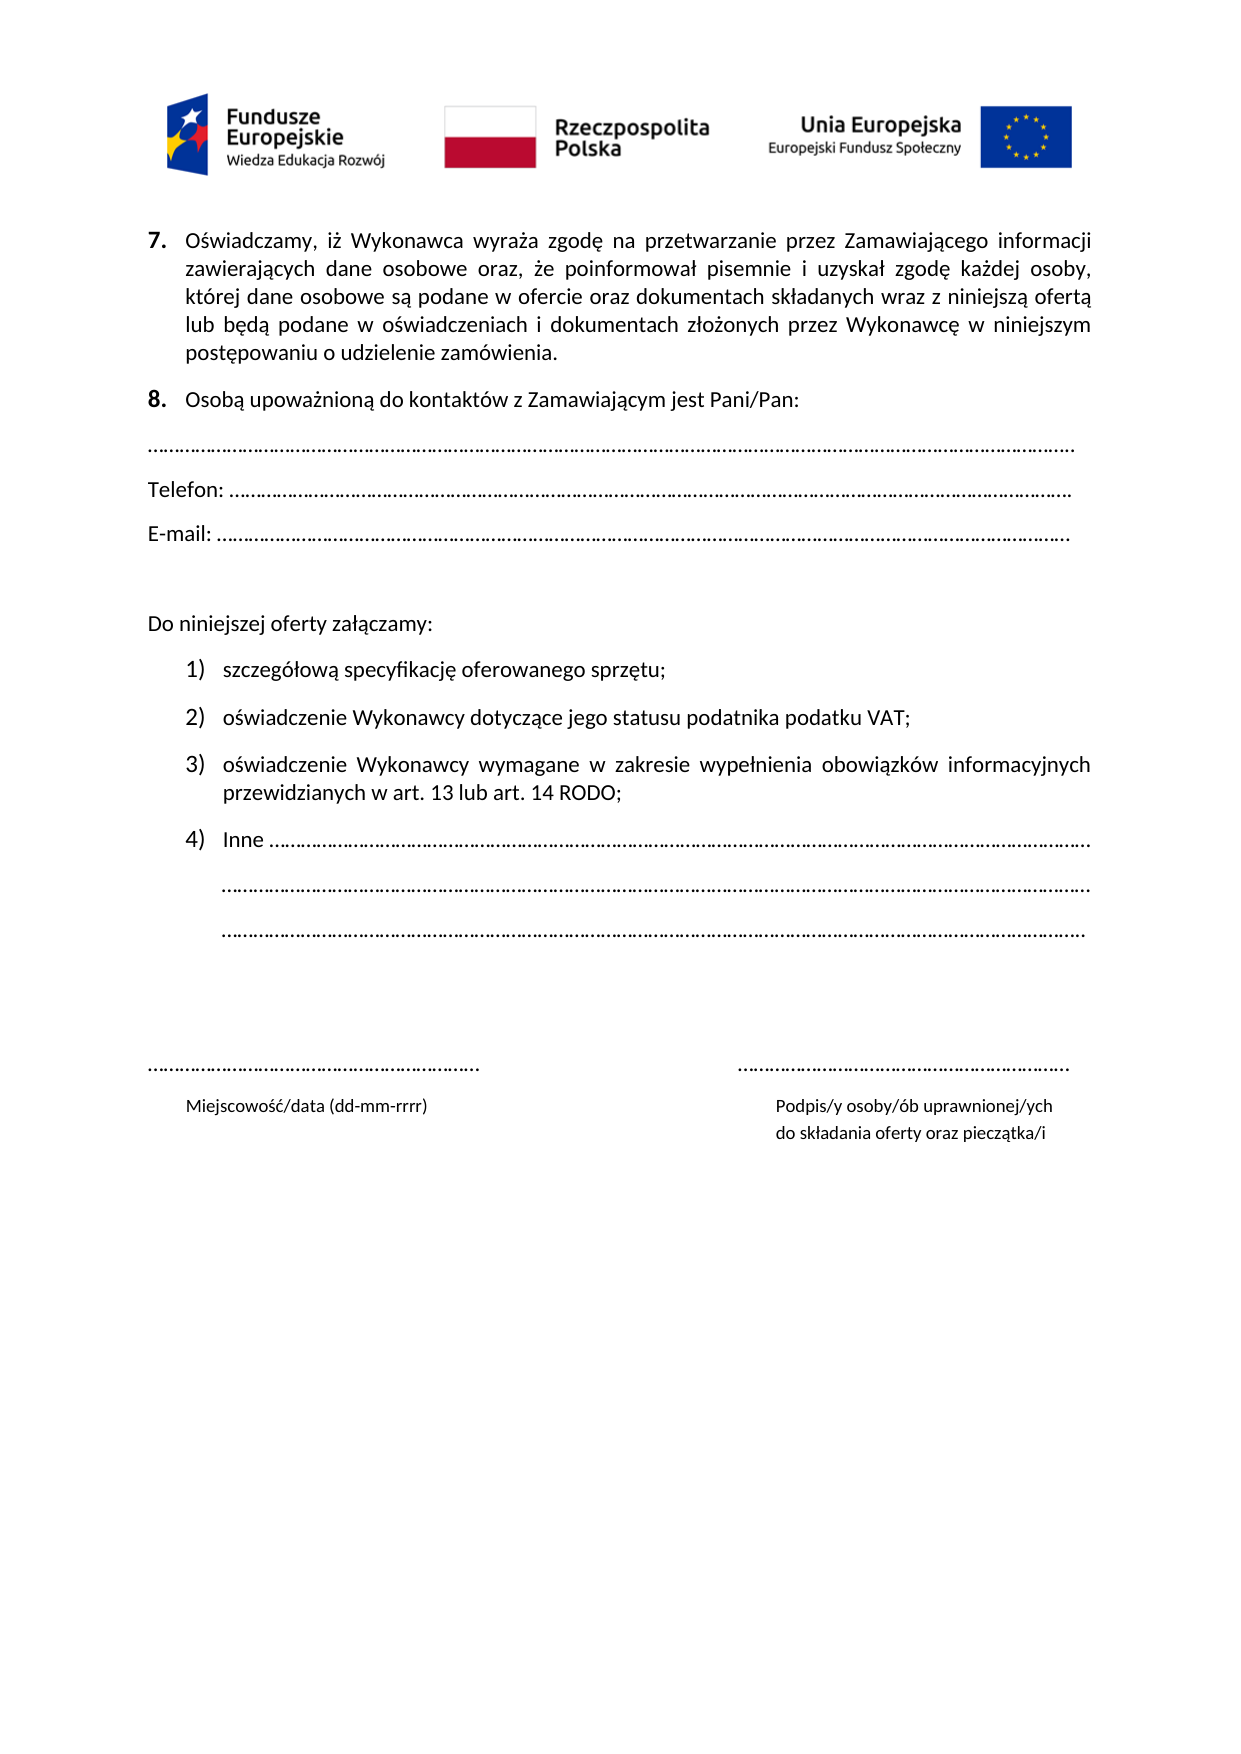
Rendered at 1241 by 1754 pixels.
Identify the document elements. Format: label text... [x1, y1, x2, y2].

text do składania oferty oraz pieczątka/i [664, 1117, 1093, 1145]
text Miejscowość/data (dd-mm-rrrr) Podpis/y osoby/ób uprawnionej/ych [148, 1094, 1093, 1117]
text ………………………………………………………………………………………………………………………………………………………….. [148, 430, 1093, 458]
list oświadczenie Wykonawcy wymagane w zakresie wypełnienia obowiązków informacyjnych przewidzianych w art. 13 lub art. 14 RODO; [185, 748, 1093, 807]
list Inne ………………………………………………………………………………………………………………………………………… [185, 823, 1093, 854]
text Do niniejszej oferty załączamy: [148, 609, 1093, 637]
list szczegółową specyfikację oferowanego sprzętu; [185, 654, 1093, 684]
text ………………………………………………………………………………………………………………………………………………… [221, 870, 1093, 898]
list Oświadczamy, iż Wykonawca wyraża zgodę na przetwarzanie przez Zamawiającego informacji zawierających dane osobowe oraz, że poinformował pisemnie i uzyskał zgodę każdej osoby, której dane osobowe są podane w ofercie oraz dokumentach składanych wraz z niniejszą ofertą lub będą podane w oświadczeniach i dokumentach złożonych przez Wykonawcę w niniejszym postępowaniu o udzielenie zamówienia. [148, 224, 1093, 366]
text ……………………………………………………………………………………………………………………………………………….. [221, 915, 1093, 943]
list oświadczenie Wykonawcy dotyczące jego statusu podatnika podatku VAT; [185, 701, 1093, 731]
text Telefon: ……………………………………………………………………………………………………………………………………………. [148, 475, 1093, 503]
text ……………………………………………………… ……………………………………………………… [148, 1049, 1093, 1077]
list Osobą upoważnioną do kontaktów z Zamawiającym jest Pani/Pan: [148, 383, 1093, 413]
text E-mail: ……………………………………………………………………………………………………………………………………………… [148, 519, 1093, 548]
